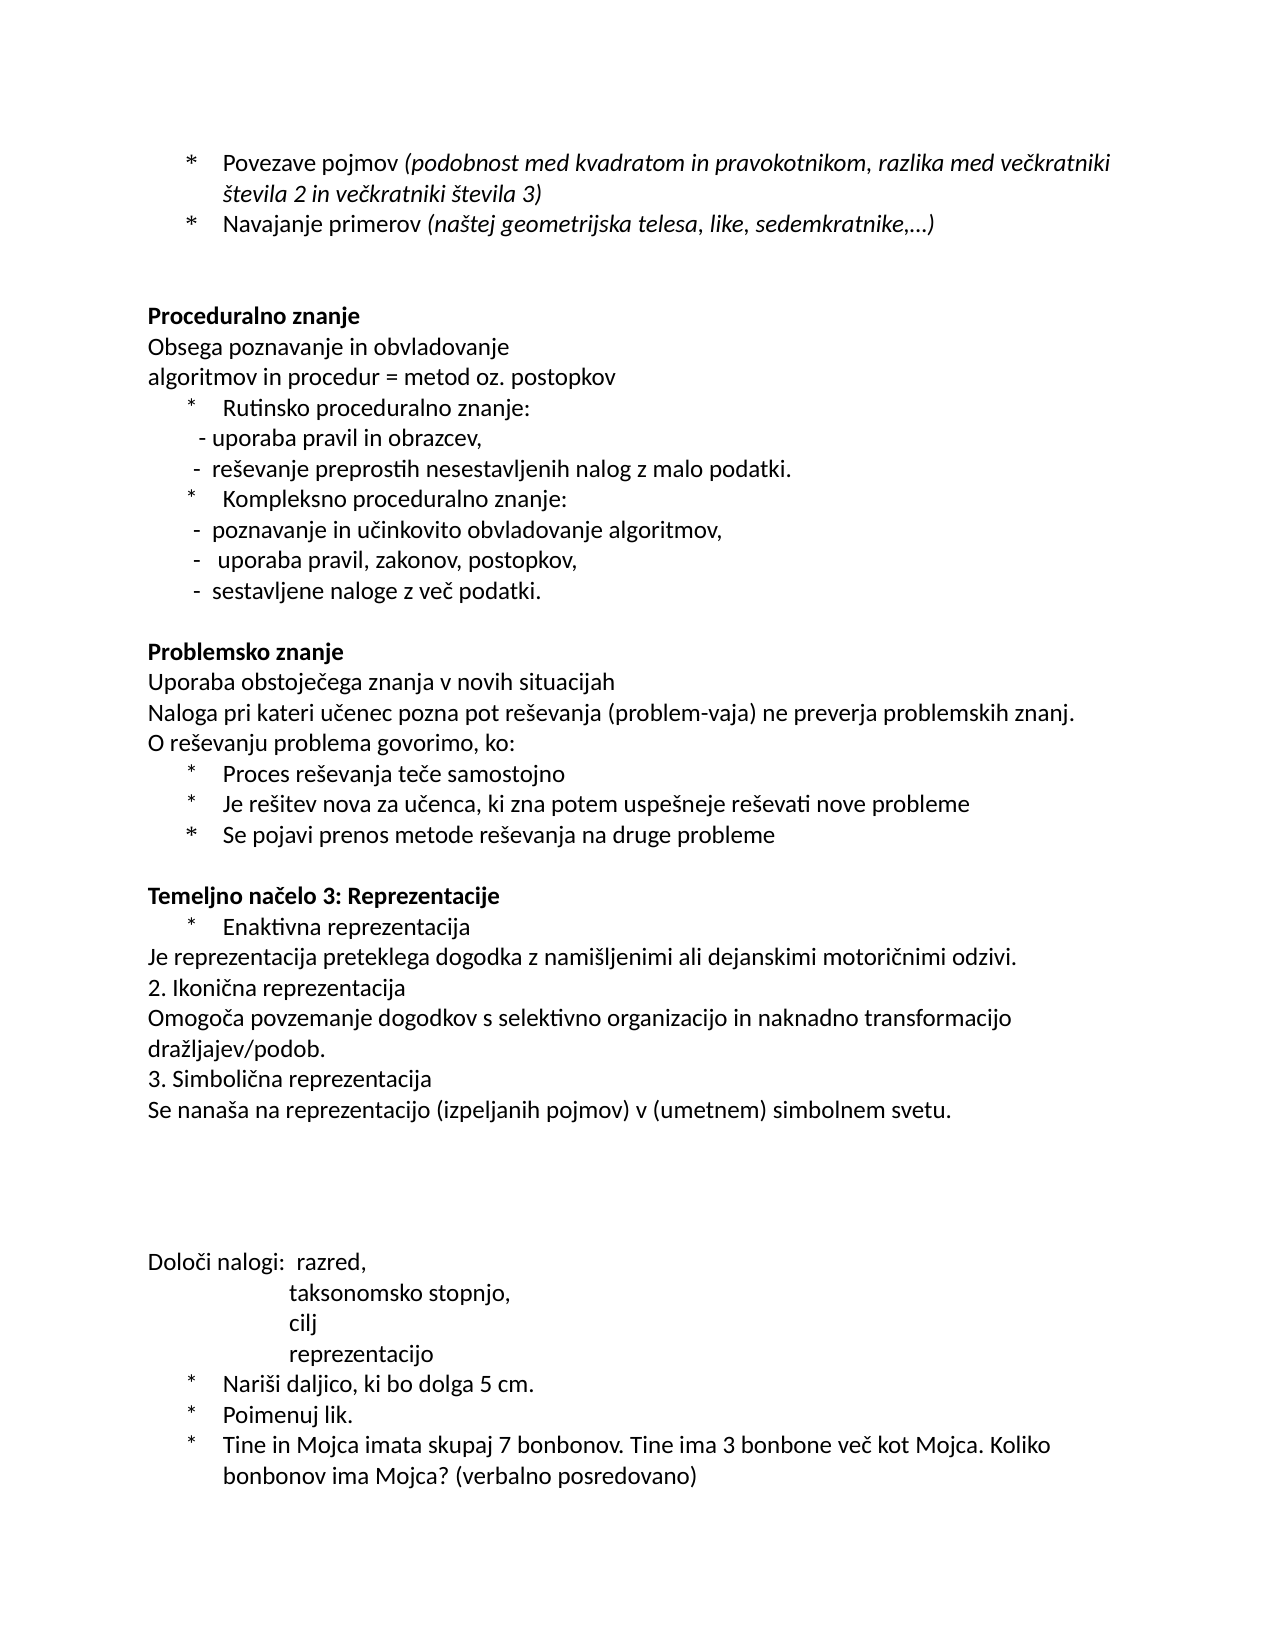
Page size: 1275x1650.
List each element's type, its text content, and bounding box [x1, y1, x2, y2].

list Kompleksno proceduralno znanje: [185, 483, 1127, 514]
text Proceduralno znanje [148, 300, 1127, 331]
text Se nanaša na reprezentacijo (izpeljanih pojmov) v (umetnem) simbolnem svetu. [148, 1094, 1127, 1124]
text Je reprezentacija preteklega dogodka z namišljenimi ali dejanskimi motoričnimi odzivi. [148, 941, 1127, 972]
list Rutinsko proceduralno znanje: [185, 392, 1127, 422]
text Uporaba obstoječega znanja v novih situacijah [148, 666, 1127, 697]
list Poimenuj lik. [185, 1399, 1127, 1429]
text Temeljno načelo 3: Reprezentacije [148, 880, 1127, 911]
text Omogoča povzemanje dogodkov s selektivno organizacijo in naknadno transformacijo dražljajev/podob. [148, 1002, 1127, 1063]
text - sestavljene naloge z več podatki. [148, 575, 1127, 605]
text - uporaba pravil in obrazcev, [148, 422, 1127, 453]
list Je rešitev nova za učenca, ki zna potem uspešneje reševati nove probleme [185, 788, 1127, 819]
list Enaktivna reprezentacija [185, 911, 1127, 941]
text - reševanje preprostih nesestavljenih nalog z malo podatki. [148, 453, 1127, 483]
text algoritmov in procedur = metod oz. postopkov [148, 361, 1127, 392]
text - uporaba pravil, zakonov, postopkov, [148, 544, 1127, 575]
text - poznavanje in učinkovito obvladovanje algoritmov, [148, 514, 1127, 544]
list Tine in Mojca imata skupaj 7 bonbonov. Tine ima 3 bonbone več kot Mojca. Koliko bonbonov ima Mojca? (verbalno posredovano) [185, 1429, 1127, 1491]
text Določi nalogi: razred, taksonomsko stopnjo, cilj reprezentacijo [148, 1246, 1127, 1368]
list Navajanje primerov (naštej geometrijska telesa, like, sedemkratnike,…) [185, 209, 1127, 239]
text Naloga pri kateri učenec pozna pot reševanja (problem-vaja) ne preverja problemskih znanj. [148, 697, 1127, 727]
text Problemsko znanje [148, 636, 1127, 666]
text O reševanju problema govorimo, ko: [148, 727, 1127, 758]
list Proces reševanja teče samostojno [185, 758, 1127, 788]
text 2. Ikonična reprezentacija [148, 972, 1127, 1002]
text Obsega poznavanje in obvladovanje [148, 331, 1127, 361]
list Nariši daljico, ki bo dolga 5 cm. [185, 1368, 1127, 1399]
list Povezave pojmov (podobnost med kvadratom in pravokotnikom, razlika med večkratniki števila 2 in večkratniki števila 3) [185, 148, 1127, 209]
text 3. Simbolična reprezentacija [148, 1063, 1127, 1094]
list Se pojavi prenos metode reševanja na druge probleme [185, 819, 1127, 849]
